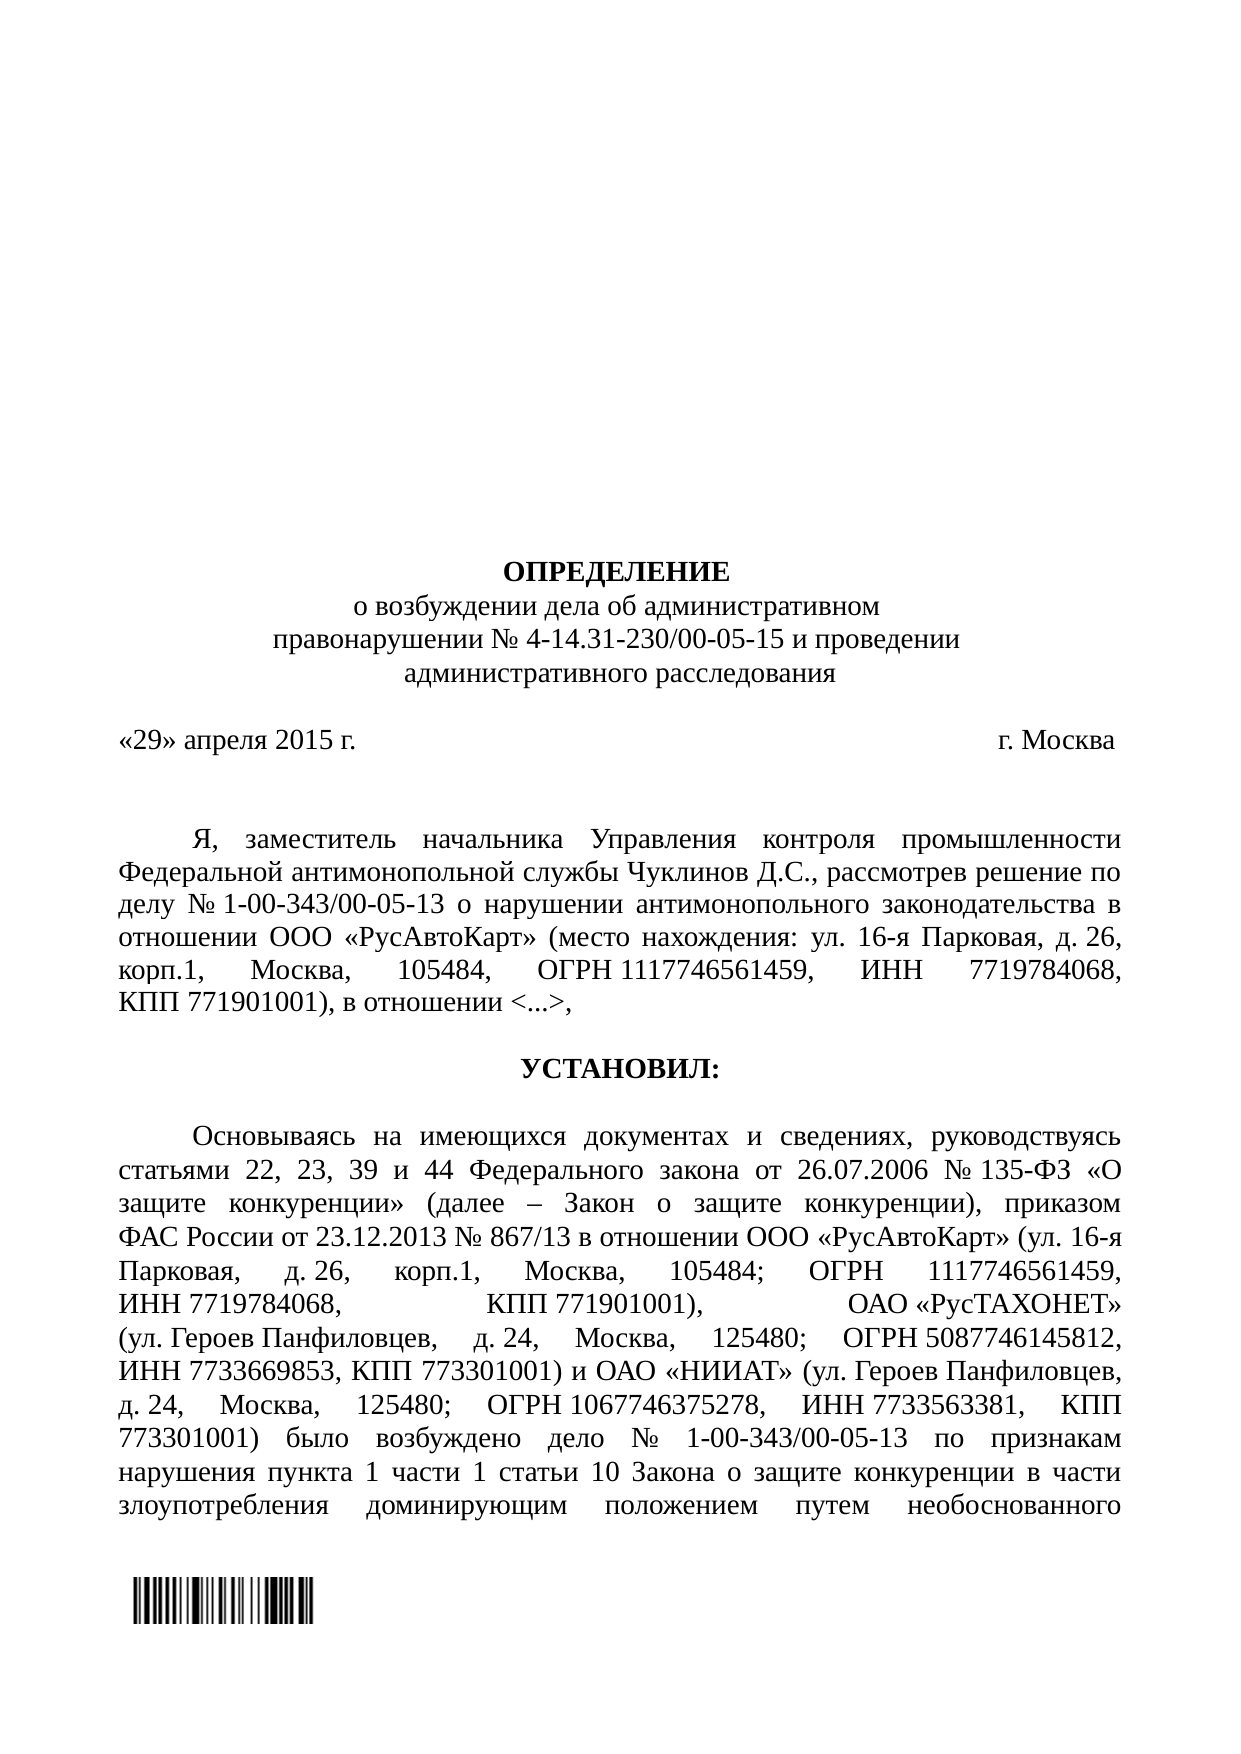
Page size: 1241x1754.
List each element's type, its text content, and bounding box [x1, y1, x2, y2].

text административного расследования [118, 655, 1122, 688]
text Основываясь на имеющихся документах и сведениях, руководствуясь статьями 22, 23, 39 и 44 Федерального закона от 26.07.2006 № 135-ФЗ «О защите конкуренции» (далее – Закон о защите конкуренции), приказом ФАС России от 23.12.2013 № 867/13 в отношении ООО «РусАвтоКарт» (ул. 16-я Парковая, д. 26, корп.1, Москва, 105484; ОГРН 1117746561459, ИНН 7719784068, КПП 771901001), ОАО «РусТАХОНЕТ» (ул. Героев Панфиловцев, д. 24, Москва, 125480; ОГРН 5087746145812, ИНН 7733669853, КПП 773301001) и ОАО «НИИАТ» (ул. Героев Панфиловцев, д. 24, Москва, 125480; ОГРН 1067746375278, ИНН 7733563381, КПП 773301001) было возбуждено дело № 1-00-343/00-05-13 по признакам нарушения пункта 1 части 1 статьи 10 Закона о защите конкуренции в части злоупотребления доминирующим положением путем необоснованного [118, 1118, 1122, 1521]
text УСТАНОВИЛ: [118, 1051, 1122, 1085]
picture [118, 1577, 331, 1624]
table_header [679, 118, 1123, 261]
text «29» апреля 2015 г. г. Москва [118, 722, 1122, 755]
text правонарушении № 4-14.31-230/00-05-15 и проведении [118, 621, 1122, 655]
text Я, заместитель начальника Управления контроля промышленности Федеральной антимонопольной службы Чуклинов Д.С., рассмотрев решение по делу № 1-00-343/00-05-13 о нарушении антимонопольного законодательства в отношении ООО «РусАвтоКарт» (место нахождения: ул. 16-я Парковая, д. 26, корп.1, Москва, 105484, ОГРН 1117746561459, ИНН 7719784068, КПП 771901001), в отношении <...>, [118, 821, 1122, 1018]
text о возбуждении дела об административном [118, 588, 1122, 621]
text ОПРЕДЕЛЕНИЕ [118, 554, 1122, 588]
